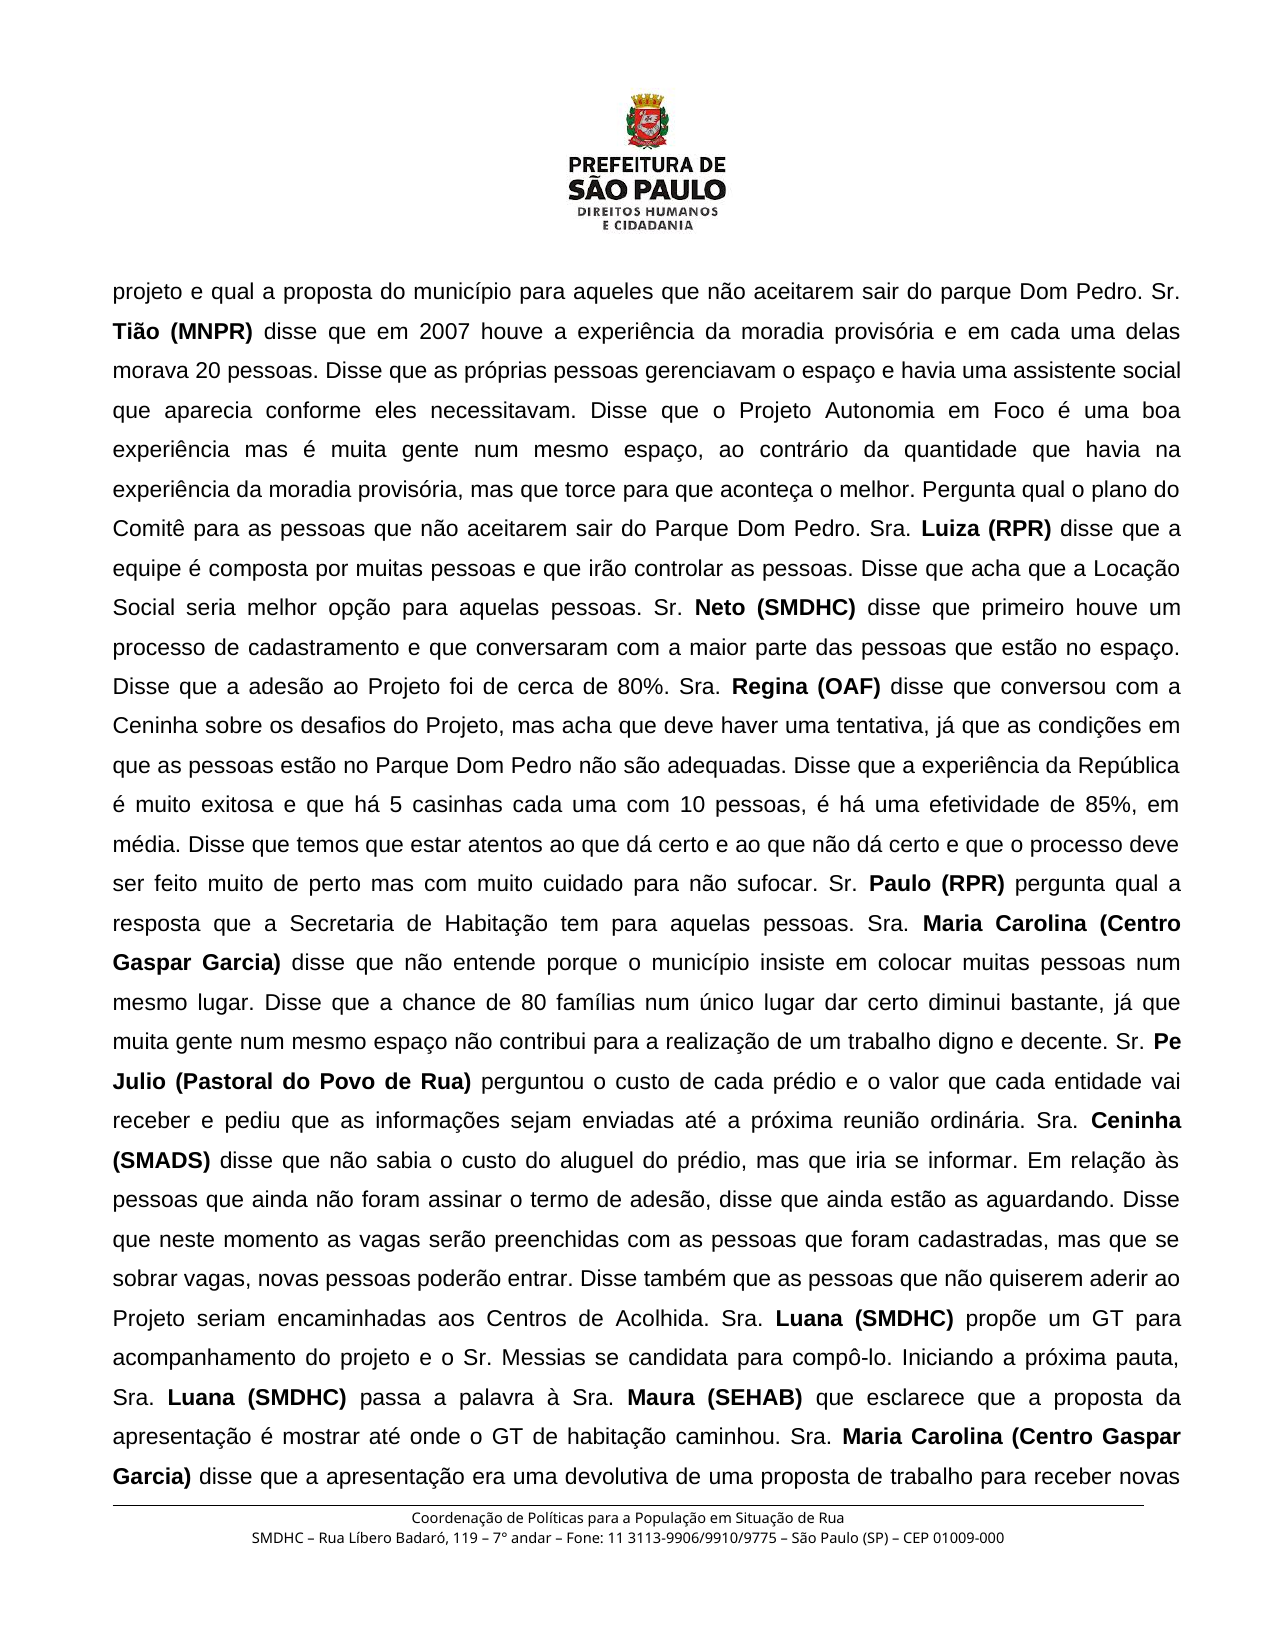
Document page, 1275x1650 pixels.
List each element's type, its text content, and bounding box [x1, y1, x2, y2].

text projeto e qual a proposta do município para aqueles que não aceitarem sair do parque Dom Pedro. Sr. Tião (MNPR) disse que em 2007 houve a experiência da moradia provisória e em cada uma delas morava 20 pessoas. Disse que as próprias pessoas gerenciavam o espaço e havia uma assistente social que aparecia conforme eles necessitavam. Disse que o Projeto Autonomia em Foco é uma boa experiência mas é muita gente num mesmo espaço, ao contrário da quantidade que havia na experiência da moradia provisória, mas que torce para que aconteça o melhor. Pergunta qual o plano do Comitê para as pessoas que não aceitarem sair do Parque Dom Pedro. Sra. Luiza (RPR) disse que a equipe é composta por muitas pessoas e que irão controlar as pessoas. Disse que acha que a Locação Social seria melhor opção para aquelas pessoas. Sr. Neto (SMDHC) disse que primeiro houve um processo de cadastramento e que conversaram com a maior parte das pessoas que estão no espaço. Disse que a adesão ao Projeto foi de cerca de 80%. Sra. Regina (OAF) disse que conversou com a Ceninha sobre os desafios do Projeto, mas acha que deve haver uma tentativa, já que as condições em que as pessoas estão no Parque Dom Pedro não são adequadas. Disse que a experiência da República é muito exitosa e que há 5 casinhas cada uma com 10 pessoas, é há uma efetividade de 85%, em média. Disse que temos que estar atentos ao que dá certo e ao que não dá certo e que o processo deve ser feito muito de perto mas com muito cuidado para não sufocar. Sr. Paulo (RPR) pergunta qual a resposta que a Secretaria de Habitação tem para aquelas pessoas. Sra. Maria Carolina (Centro Gaspar Garcia) disse que não entende porque o município insiste em colocar muitas pessoas num mesmo lugar. Disse que a chance de 80 famílias num único lugar dar certo diminui bastante, já que muita gente num mesmo espaço não contribui para a realização de um trabalho digno e decente. Sr. Pe Julio (Pastoral do Povo de Rua) perguntou o custo de cada prédio e o valor que cada entidade vai receber e pediu que as informações sejam enviadas até a próxima reunião ordinária. Sra. Ceninha (SMADS) disse que não sabia o custo do aluguel do prédio, mas que iria se informar. Em relação às pessoas que ainda não foram assinar o termo de adesão, disse que ainda estão as aguardando. Disse que neste momento as vagas serão preenchidas com as pessoas que foram cadastradas, mas que se sobrar vagas, novas pessoas poderão entrar. Disse também que as pessoas que não quiserem aderir ao Projeto seriam encaminhadas aos Centros de Acolhida. Sra. Luana (SMDHC) propõe um GT para acompanhamento do projeto e o Sr. Messias se candidata para compô-lo. Iniciando a próxima pauta, Sra. Luana (SMDHC) passa a palavra à Sra. Maura (SEHAB) que esclarece que a proposta da apresentação é mostrar até onde o GT de habitação caminhou. Sra. Maria Carolina (Centro Gaspar Garcia) disse que a apresentação era uma devolutiva de uma proposta de trabalho para receber novas [112, 278, 1181, 1489]
picture [529, 73, 765, 250]
